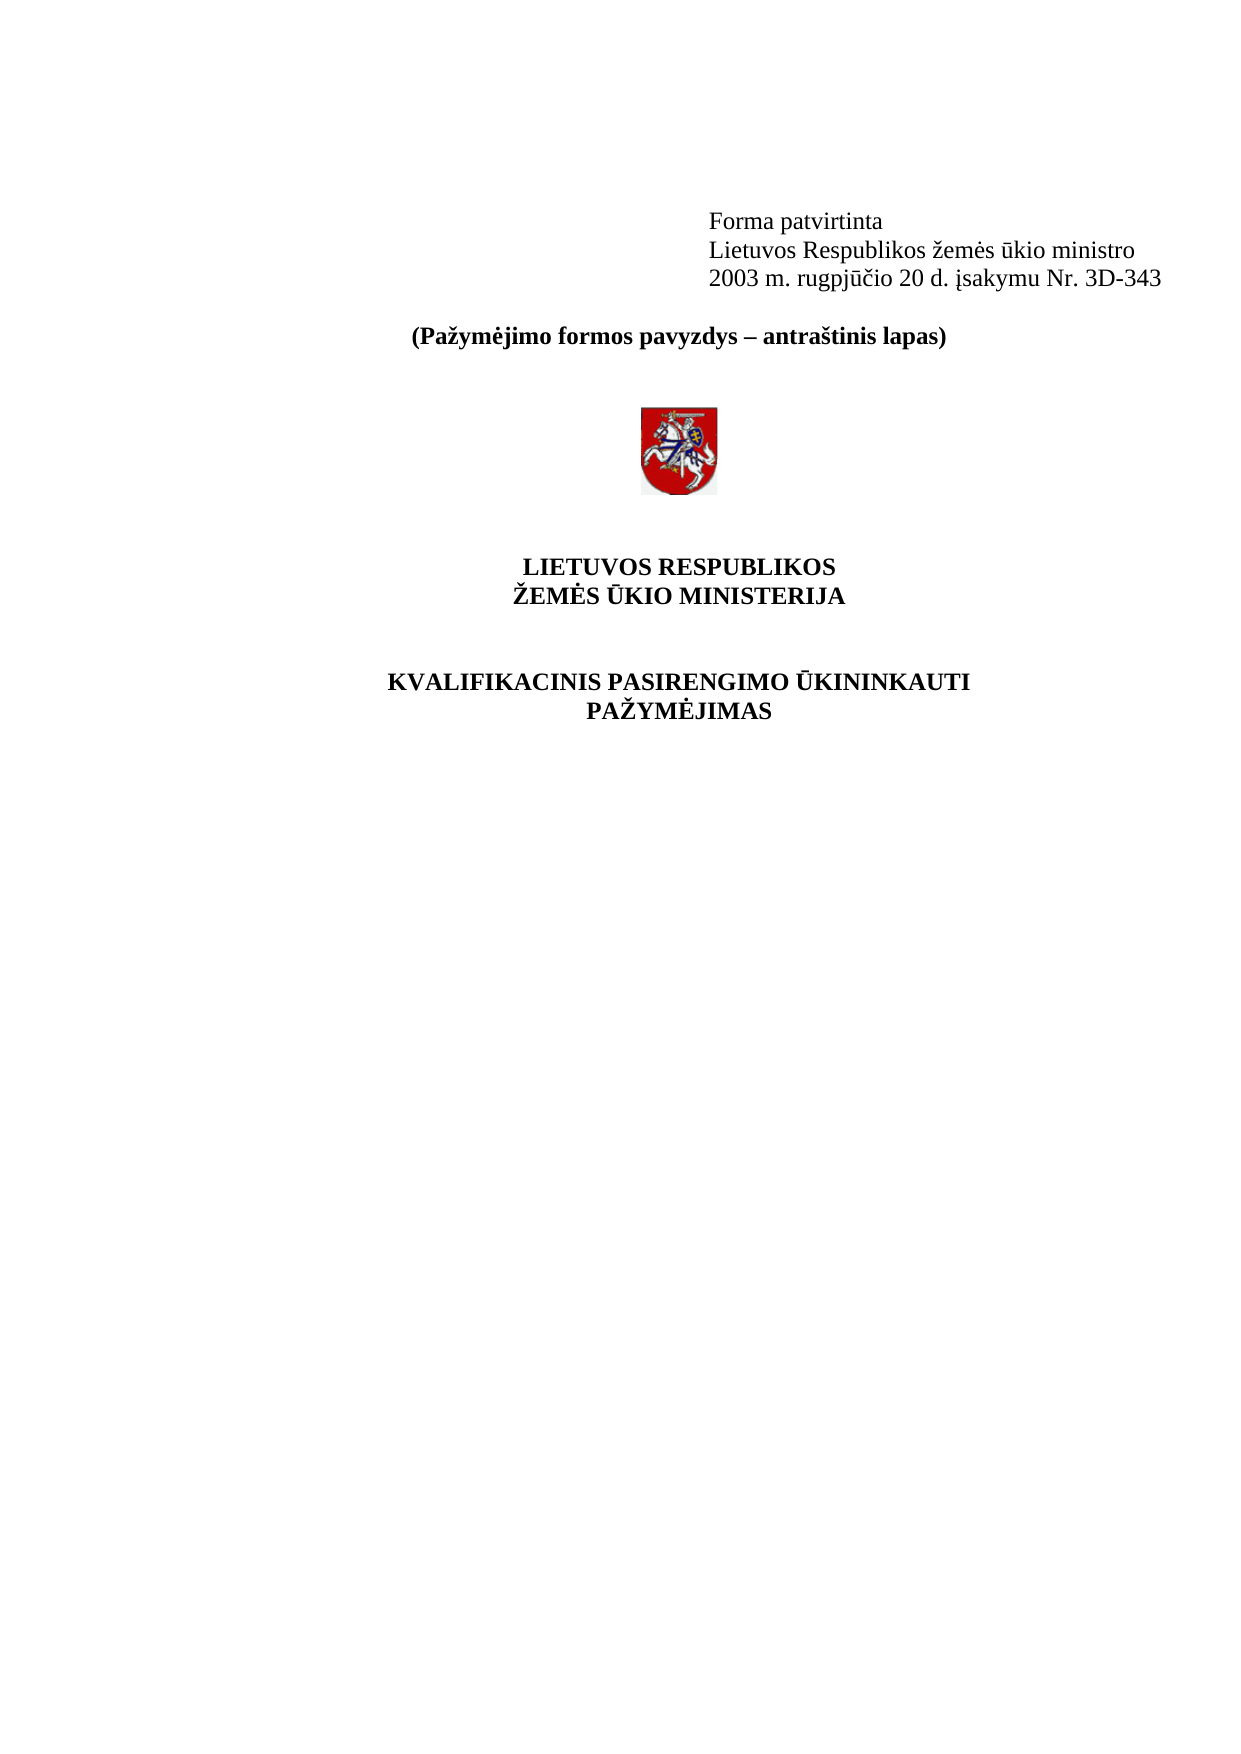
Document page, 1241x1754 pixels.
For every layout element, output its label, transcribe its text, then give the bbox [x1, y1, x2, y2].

text 2003 m. rugpjūčio 20 d. įsakymu Nr. 3D-343 [177, 263, 1181, 292]
text LIETUVOS RESPUBLIKOS [177, 552, 1181, 581]
text KVALIFIKACINIS PASIRENGIMO ŪKININKAUTI [177, 667, 1181, 696]
text PAŽYMĖJIMAS [177, 696, 1181, 725]
text (Pažymėjimo formos pavyzdys – antraštinis lapas) [177, 321, 1181, 350]
text Lietuvos Respublikos žemės ūkio ministro [177, 235, 1181, 263]
text Forma patvirtinta [177, 206, 1181, 235]
text ŽEMĖS ŪKIO MINISTERIJA [177, 581, 1181, 610]
